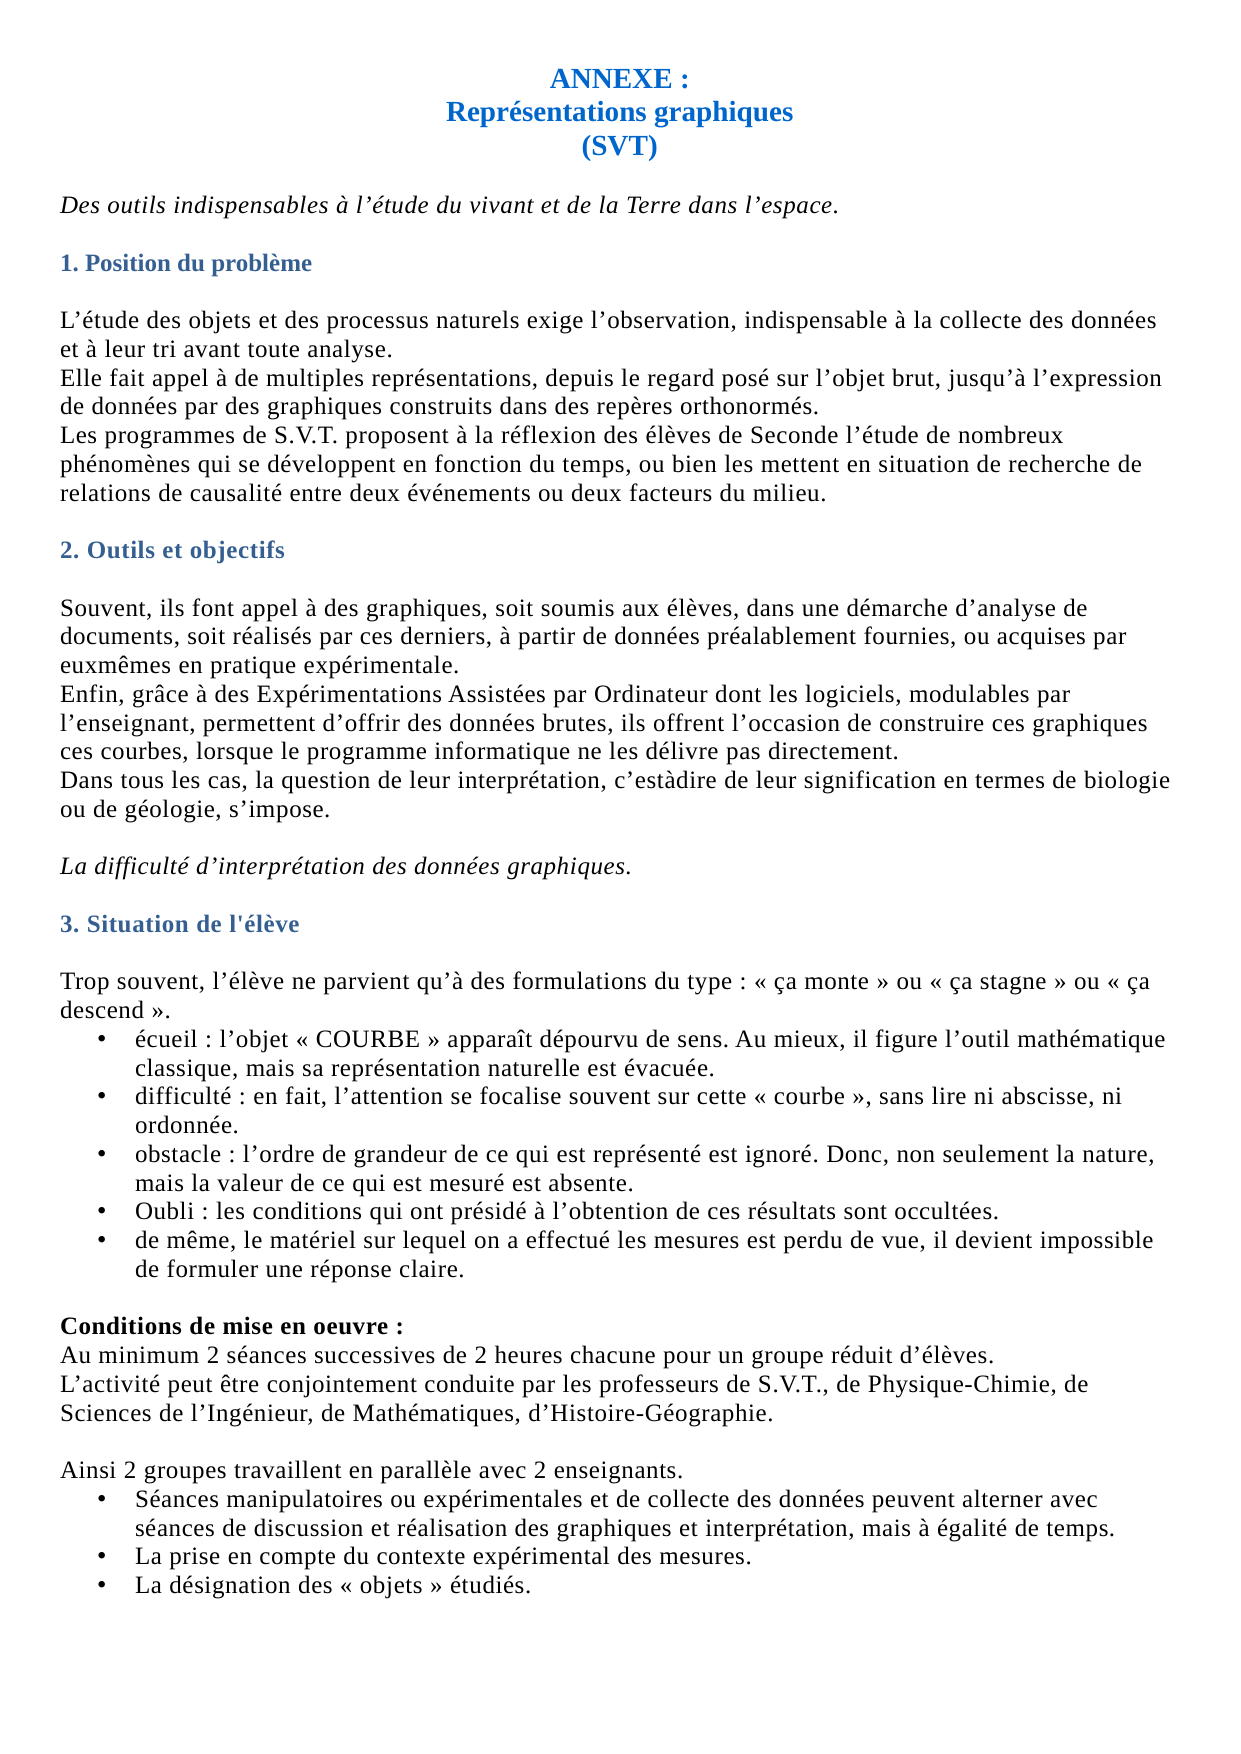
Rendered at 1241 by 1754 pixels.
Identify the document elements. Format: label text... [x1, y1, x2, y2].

list La désignation des « objets » étudiés. [97, 1570, 1179, 1599]
text La difficulté d’interprétation des données graphiques. [60, 851, 1179, 880]
list difficulté : en fait, l’attention se focalise souvent sur cette « courbe », sans lire ni abscisse, ni ordonnée. [97, 1081, 1179, 1139]
text L’étude des objets et des processus naturels exige l’observation, indispensable à la collecte des données et à leur tri avant toute analyse. [60, 305, 1179, 363]
list écueil : l’objet « COURBE » apparaît dépourvu de sens. Au mieux, il figure l’outil mathématique classique, mais sa représentation naturelle est évacuée. [97, 1024, 1179, 1081]
list de même, le matériel sur lequel on a effectué les mesures est perdu de vue, il devient impossible de formuler une réponse claire. [97, 1225, 1179, 1283]
text L’activité peut être conjointement conduite par les professeurs de S.V.T., de Physique-Chimie, de Sciences de l’Ingénieur, de Mathématiques, d’Histoire-Géographie. [60, 1369, 1179, 1426]
text 3. Situation de l'élève [60, 909, 1179, 938]
text Enfin, grâce à des Expérimentations Assistées par Ordinateur dont les logiciels, modulables par l’enseignant, permettent d’offrir des données brutes, ils offrent l’occasion de construire ces graphiques ces courbes, lorsque le programme informatique ne les délivre pas directement. [60, 679, 1179, 765]
list Oubli : les conditions qui ont présidé à l’obtention de ces résultats sont occultées. [97, 1196, 1179, 1225]
text Trop souvent, l’élève ne parvient qu’à des formulations du type : « ça monte » ou « ça stagne » ou « ça descend ». [60, 966, 1179, 1024]
text (SVT) [60, 128, 1179, 161]
text Souvent, ils font appel à des graphiques, soit soumis aux élèves, dans une démarche d’analyse de documents, soit réalisés par ces derniers, à partir de données préalablement fournies, ou acquises par euxmêmes en pratique expérimentale. [60, 593, 1179, 679]
text Dans tous les cas, la question de leur interprétation, c’estàdire de leur signification en termes de biologie ou de géologie, s’impose. [60, 765, 1179, 823]
text Les programmes de S.V.T. proposent à la réflexion des élèves de Seconde l’étude de nombreux phénomènes qui se développent en fonction du temps, ou bien les mettent en situation de recherche de relations de causalité entre deux événements ou deux facteurs du milieu. [60, 420, 1179, 506]
text Au minimum 2 séances successives de 2 heures chacune pour un groupe réduit d’élèves. [60, 1340, 1179, 1369]
text 2. Outils et objectifs [60, 535, 1179, 564]
list Séances manipulatoires ou expérimentales et de collecte des données peuvent alterner avec séances de discussion et réalisation des graphiques et interprétation, mais à égalité de temps. [97, 1484, 1179, 1541]
text 1. Position du problème [60, 248, 1179, 276]
list obstacle : l’ordre de grandeur de ce qui est représenté est ignoré. Donc, non seulement la nature, mais la valeur de ce qui est mesuré est absente. [97, 1139, 1179, 1196]
text Représentations graphiques [60, 94, 1179, 128]
text Des outils indispensables à l’étude du vivant et de la Terre dans l’espace. [60, 190, 1179, 219]
list La prise en compte du contexte expérimental des mesures. [97, 1541, 1179, 1570]
text Elle fait appel à de multiples représentations, depuis le regard posé sur l’objet brut, jusqu’à l’expression de données par des graphiques construits dans des repères orthonormés. [60, 363, 1179, 420]
text Conditions de mise en oeuvre : [60, 1311, 1179, 1340]
text Ainsi 2 groupes travaillent en parallèle avec 2 enseignants. [60, 1455, 1179, 1484]
text ANNEXE : [60, 61, 1179, 94]
